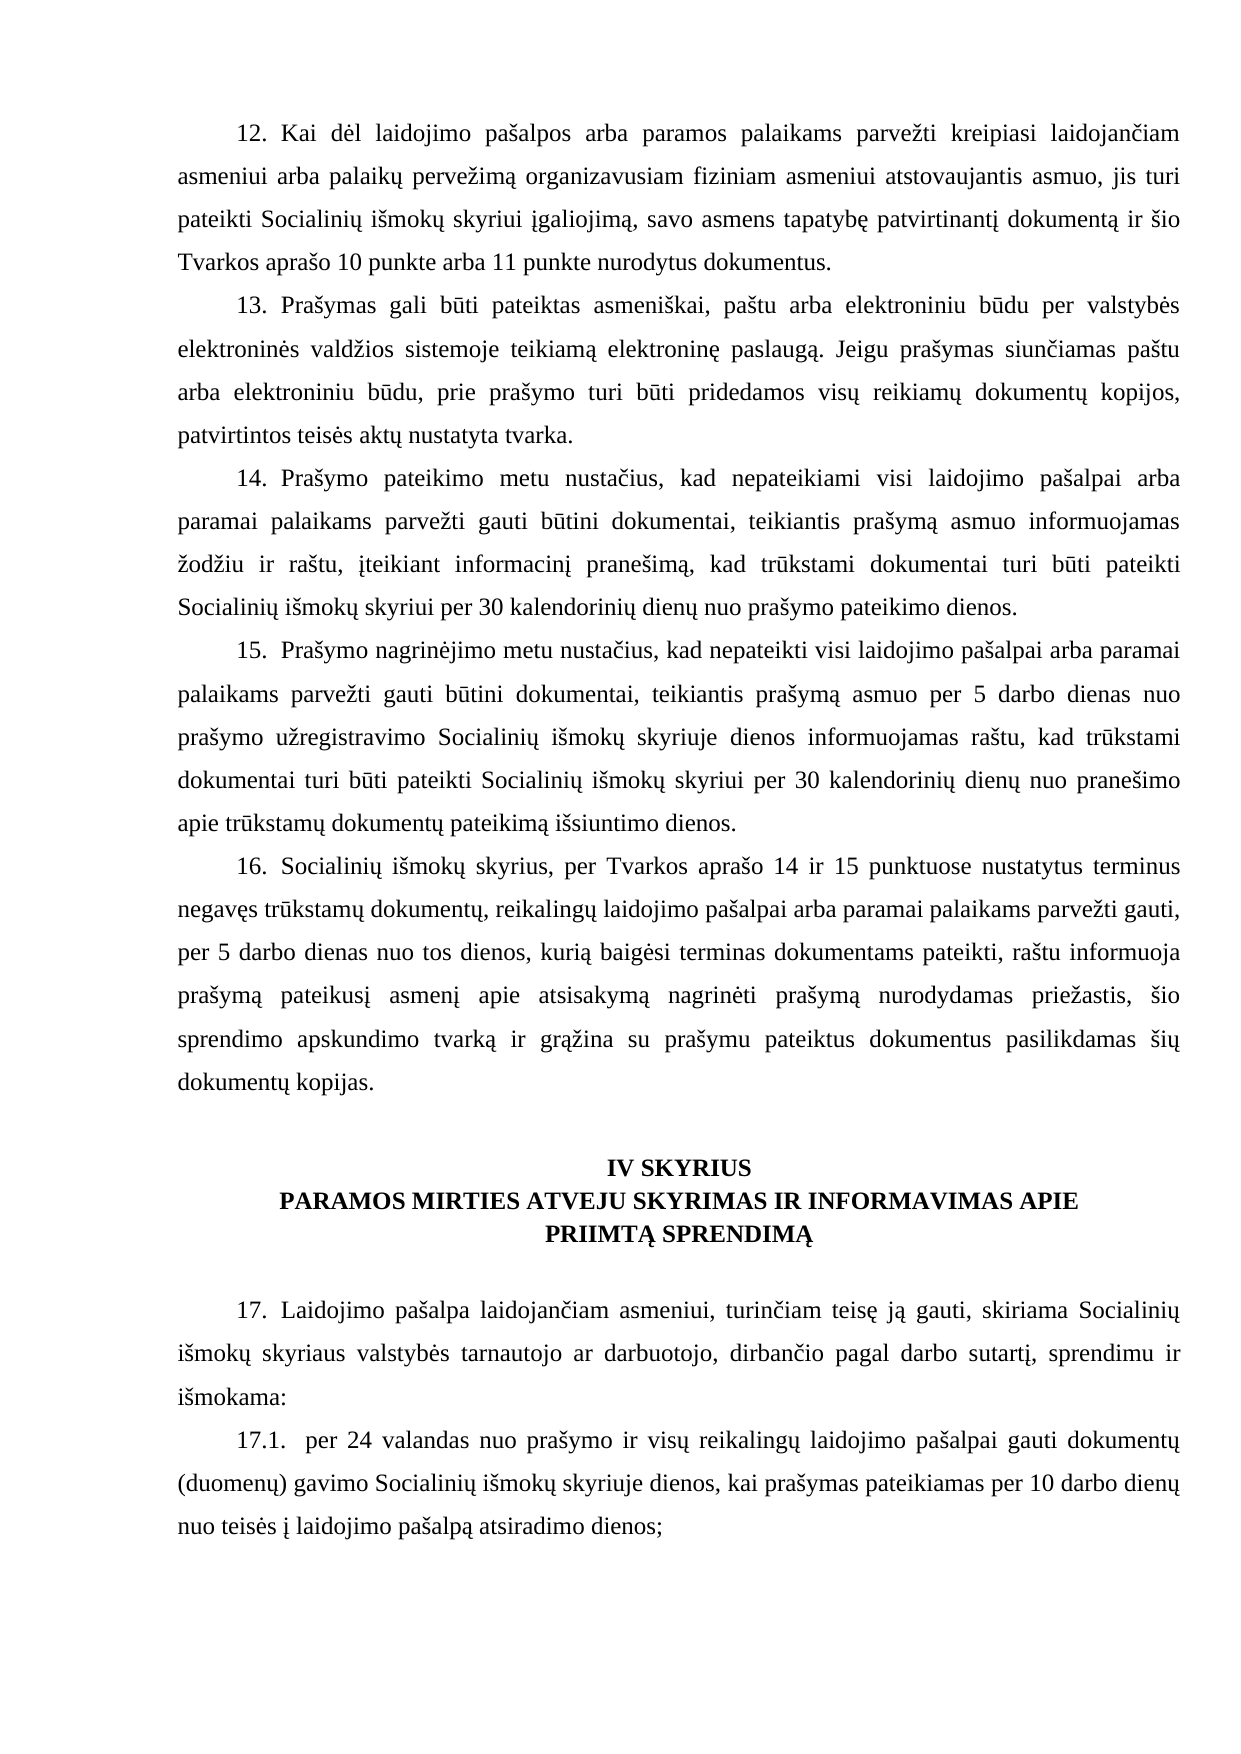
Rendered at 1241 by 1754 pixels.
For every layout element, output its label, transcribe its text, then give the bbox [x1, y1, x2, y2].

text 16. Socialinių išmokų skyrius, per Tvarkos aprašo 14 ir 15 punktuose nustatytus terminus negavęs trūkstamų dokumentų, reikalingų laidojimo pašalpai arba paramai palaikams parvežti gauti, per 5 darbo dienas nuo tos dienos, kurią baigėsi terminas dokumentams pateikti, raštu informuoja prašymą pateikusį asmenį apie atsisakymą nagrinėti prašymą nurodydamas priežastis, šio sprendimo apskundimo tvarką ir grąžina su prašymu pateiktus dokumentus pasilikdamas šių dokumentų kopijas. [177, 851, 1181, 1096]
text 17.1. per 24 valandas nuo prašymo ir visų reikalingų laidojimo pašalpai gauti dokumentų (duomenų) gavimo Socialinių išmokų skyriuje dienos, kai prašymas pateikiamas per 10 darbo dienų nuo teisės į laidojimo pašalpą atsiradimo dienos; [177, 1425, 1181, 1540]
text 12. Kai dėl laidojimo pašalpos arba paramos palaikams parvežti kreipiasi laidojančiam asmeniui arba palaikų pervežimą organizavusiam fiziniam asmeniui atstovaujantis asmuo, jis turi pateikti Socialinių išmokų skyriui įgaliojimą, savo asmens tapatybę patvirtinantį dokumentą ir šio Tvarkos aprašo 10 punkte arba 11 punkte nurodytus dokumentus. [177, 118, 1181, 276]
text 13. Prašymas gali būti pateiktas asmeniškai, paštu arba elektroniniu būdu per valstybės elektroninės valdžios sistemoje teikiamą elektroninę paslaugą. Jeigu prašymas siunčiamas paštu arba elektroniniu būdu, prie prašymo turi būti pridedamos visų reikiamų dokumentų kopijos, patvirtintos teisės aktų nustatyta tvarka. [177, 291, 1181, 449]
text 15. Prašymo nagrinėjimo metu nustačius, kad nepateikti visi laidojimo pašalpai arba paramai palaikams parvežti gauti būtini dokumentai, teikiantis prašymą asmuo per 5 darbo dienas nuo prašymo užregistravimo Socialinių išmokų skyriuje dienos informuojamas raštu, kad trūkstami dokumentai turi būti pateikti Socialinių išmokų skyriui per 30 kalendorinių dienų nuo pranešimo apie trūkstamų dokumentų pateikimą išsiuntimo dienos. [177, 636, 1181, 837]
text PARAMOS MIRTIES ATVEJU SKYRIMAS IR INFORMAVIMAS APIE [177, 1186, 1181, 1215]
text IV SKYRIUS [177, 1153, 1181, 1182]
text 14. Prašymo pateikimo metu nustačius, kad nepateikiami visi laidojimo pašalpai arba paramai palaikams parvežti gauti būtini dokumentai, teikiantis prašymą asmuo informuojamas žodžiu ir raštu, įteikiant informacinį pranešimą, kad trūkstami dokumentai turi būti pateikti Socialinių išmokų skyriui per 30 kalendorinių dienų nuo prašymo pateikimo dienos. [177, 463, 1181, 621]
text PRIIMTĄ SPRENDIMĄ [177, 1219, 1181, 1248]
text 17. Laidojimo pašalpa laidojančiam asmeniui, turinčiam teisę ją gauti, skiriama Socialinių išmokų skyriaus valstybės tarnautojo ar darbuotojo, dirbančio pagal darbo sutartį, sprendimu ir išmokama: [177, 1295, 1181, 1410]
